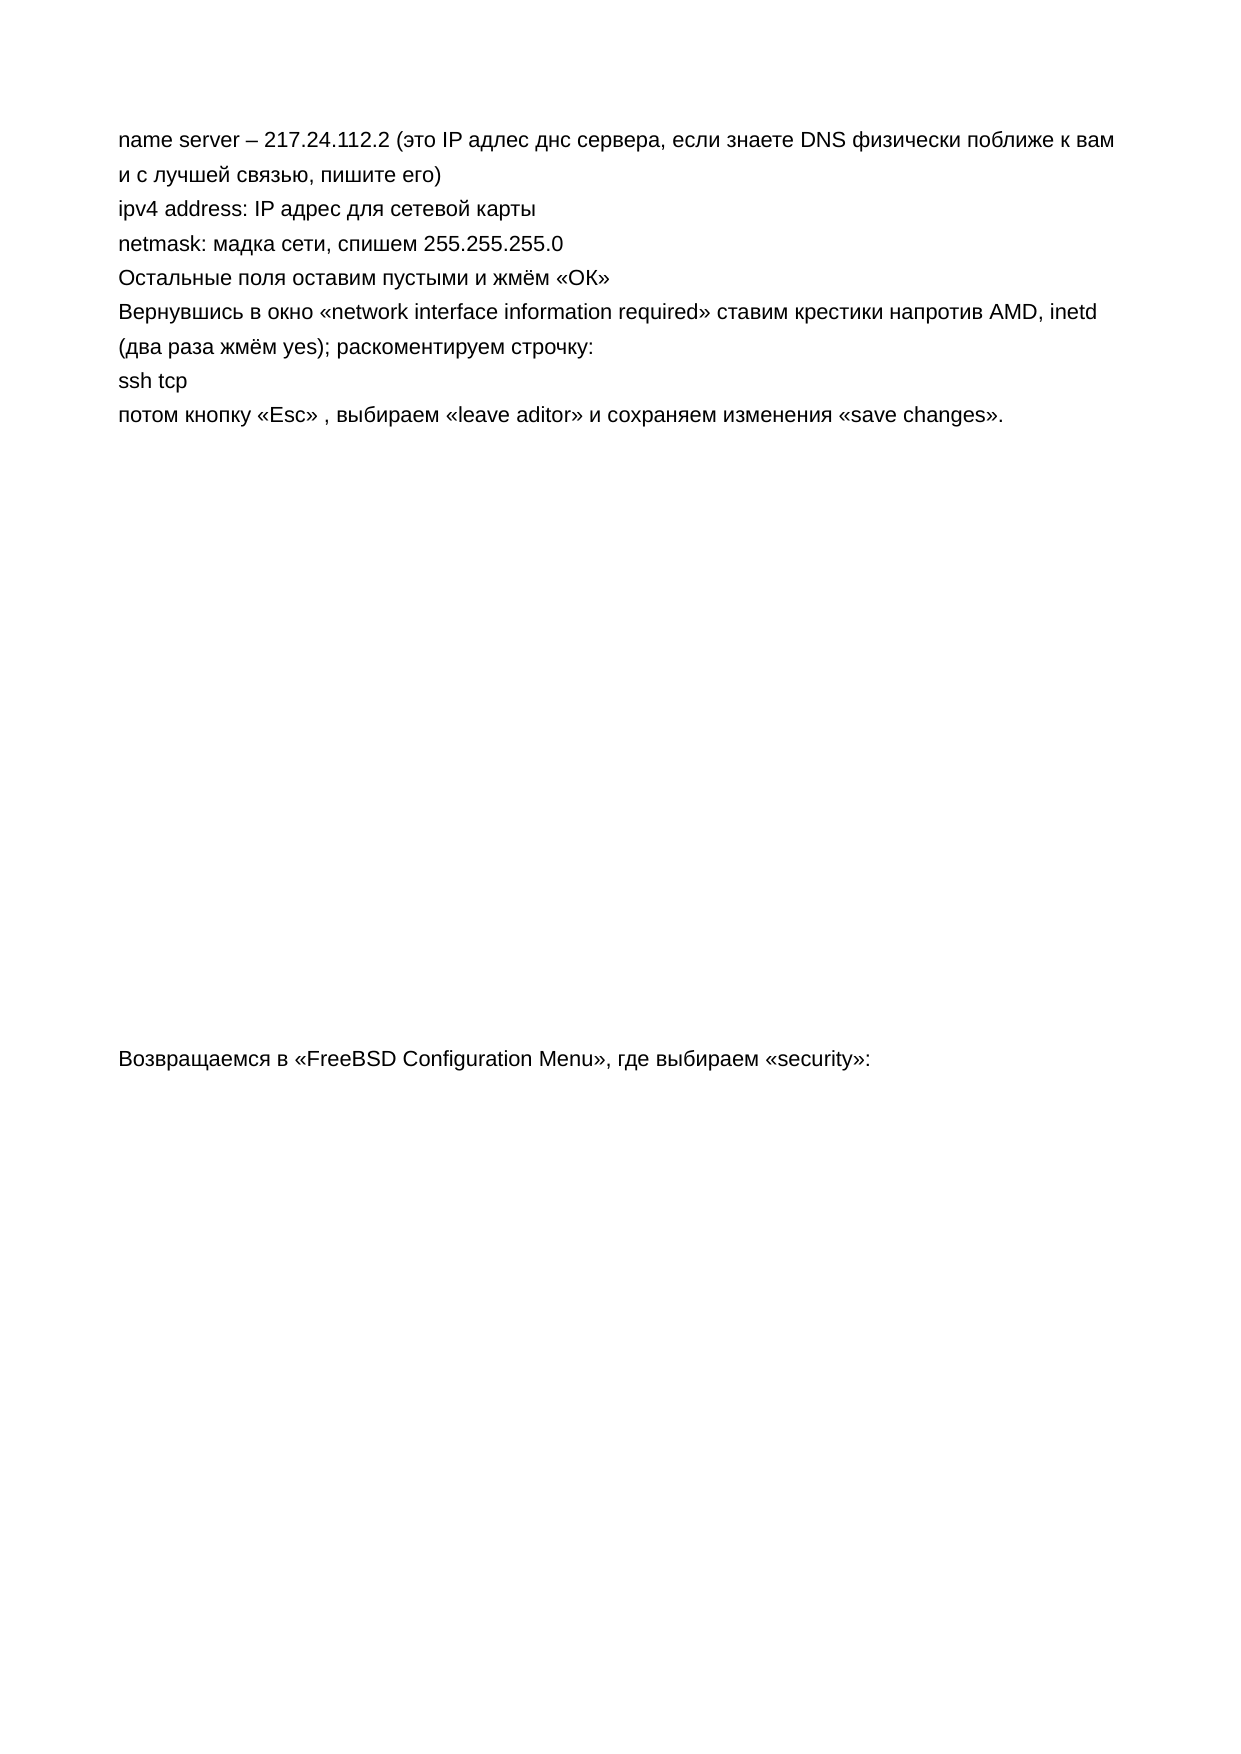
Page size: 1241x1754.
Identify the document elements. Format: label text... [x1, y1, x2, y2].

text name server – 217.24.112.2 (это IP адлес днс сервера, если знаете DNS физически поближе к вам и с лучшей связью, пишите его) ipv4 address: IP адрес для сетевой карты netmask: мадка сети, спишем 255.255.255.0 Остальные поля оставим пустыми и жмём «ОК» Вернувшись в окно «network interface information required» ставим крестики напротив AMD, inetd (два раза жмём yes); раскоментируем строчку: ssh tcp потом кнопку «Esc» , выбираем «leave aditor» и сохраняем изменения «save changes». Возвращаемся в «FreeBSD Configuration Menu», где выбираем «security»: [118, 118, 1122, 1071]
